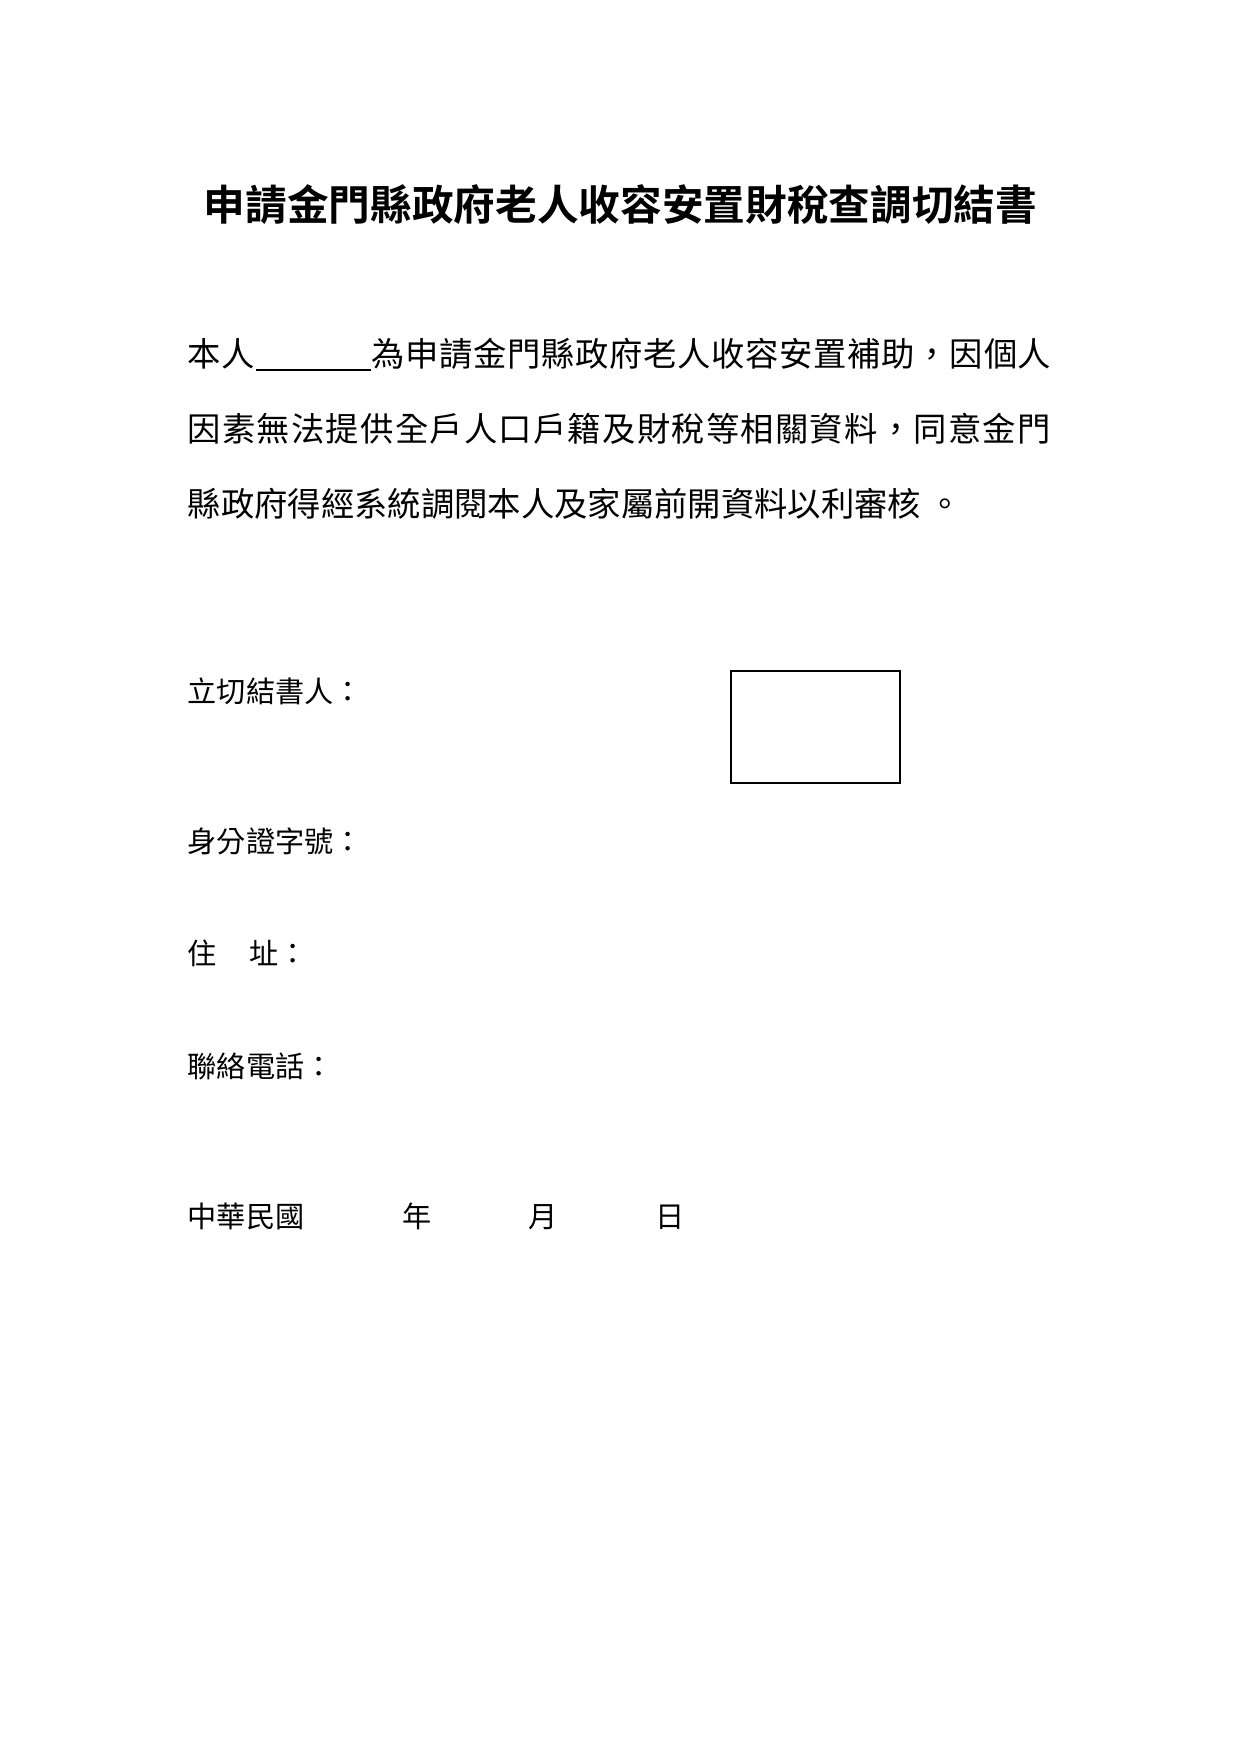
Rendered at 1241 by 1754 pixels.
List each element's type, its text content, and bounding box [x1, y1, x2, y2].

text 立切結書人： [187, 652, 1053, 727]
text 中華民國 年 月 日 [187, 1177, 1053, 1252]
text 聯絡電話： [187, 1027, 1053, 1102]
text 身分證字號： [187, 802, 1053, 877]
text 本人 為申請金門縣政府老人收容安置補助，因個人因素無法提供全戶人口戶籍及財稅等相關資料，同意金門縣政府得經系統調閱本人及家屬前開資料以利審核 。 [187, 314, 1053, 539]
text 住 址： [187, 914, 1053, 989]
text 申請金門縣政府老人收容安置財稅查調切結書 [187, 164, 1053, 239]
